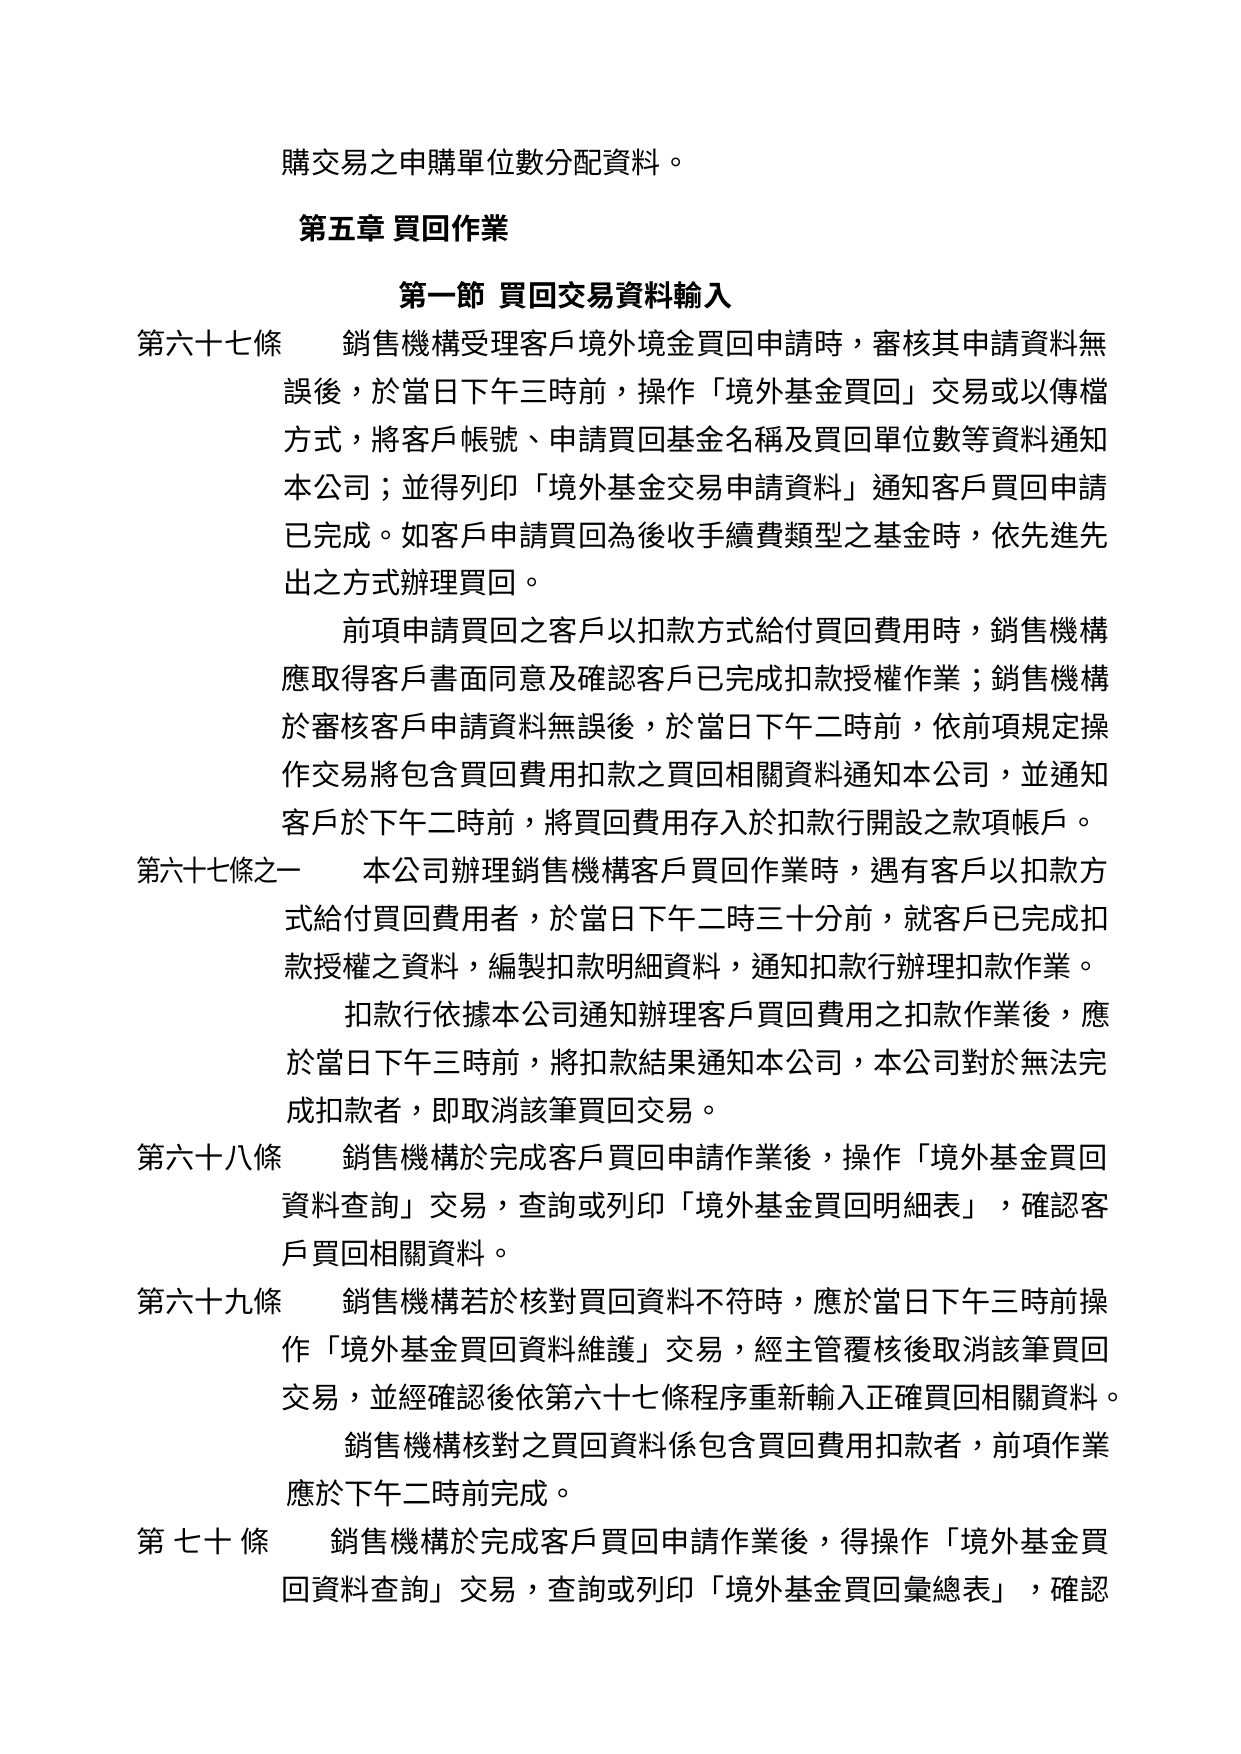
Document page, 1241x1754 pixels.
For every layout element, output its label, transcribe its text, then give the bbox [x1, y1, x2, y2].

subtitle 第一節 買回交易資料輸入 [398, 268, 1110, 316]
subtitle 第六十七條 銷售機構受理客戶境外境金買回申請時，審核其申請資料無誤後，於當日下午三時前，操作「境外基金買回」交易或以傳檔方式，將客戶帳號、申請買回基金名稱及買回單位數等資料通知本公司；並得列印「境外基金交易申請資料」通知客戶買回申請已完成。如客戶申請買回為後收手續費類型之基金時，依先進先出之方式辦理買回。 [136, 316, 1110, 603]
text 第六十七條之一 本公司辦理銷售機構客戶買回作業時，遇有客戶以扣款方式給付買回費用者，於當日下午二時三十分前，就客戶已完成扣款授權之資料，編製扣款明細資料，通知扣款行辦理扣款作業。 [136, 843, 1110, 987]
text 前項申請買回之客戶以扣款方式給付買回費用時，銷售機構應取得客戶書面同意及確認客戶已完成扣款授權作業；銷售機構於審核客戶申請資料無誤後，於當日下午二時前，依前項規定操作交易將包含買回費用扣款之買回相關資料通知本公司，並通知客戶於下午二時前，將買回費用存入於扣款行開設之款項帳戶。 [282, 603, 1110, 843]
subtitle 第五章 買回作業 [298, 201, 1110, 249]
text 第 七十 條 銷售機構於完成客戶買回申請作業後，得操作「境外基金買回資料查詢」交易，查詢或列印「境外基金買回彙總表」，確認 [136, 1514, 1110, 1610]
text 第六十九條 銷售機構若於核對買回資料不符時，應於當日下午三時前操作「境外基金買回資料維護」交易，經主管覆核後取消該筆買回交易，並經確認後依第六十七條程序重新輸入正確買回相關資料。 [136, 1274, 1110, 1418]
text 銷售機構核對之買回資料係包含買回費用扣款者，前項作業應於下午二時前完成。 [286, 1418, 1110, 1514]
text 扣款行依據本公司通知辦理客戶買回費用之扣款作業後，應於當日下午三時前，將扣款結果通知本公司，本公司對於無法完成扣款者，即取消該筆買回交易。 [286, 987, 1110, 1131]
text 第六十六條 總代理人於中午十二時前通知之交易確認資料，銷售機構得於下午二時後，操作「境外基金申購單位數分配資料查詢」交易，查詢或列印「境外基金申購單位數分配明細表」以確認申購交易之申購單位數分配資料；總代理人於中午十二時後通知之交易確認資料，銷售機構得於下午五時後，操作上述相同交易以確認申購交易之申購單位數分配資料。 [136, 135, 1110, 183]
text 第六十八條 銷售機構於完成客戶買回申請作業後，操作「境外基金買回資料查詢」交易，查詢或列印「境外基金買回明細表」，確認客戶買回相關資料。 [136, 1131, 1110, 1274]
